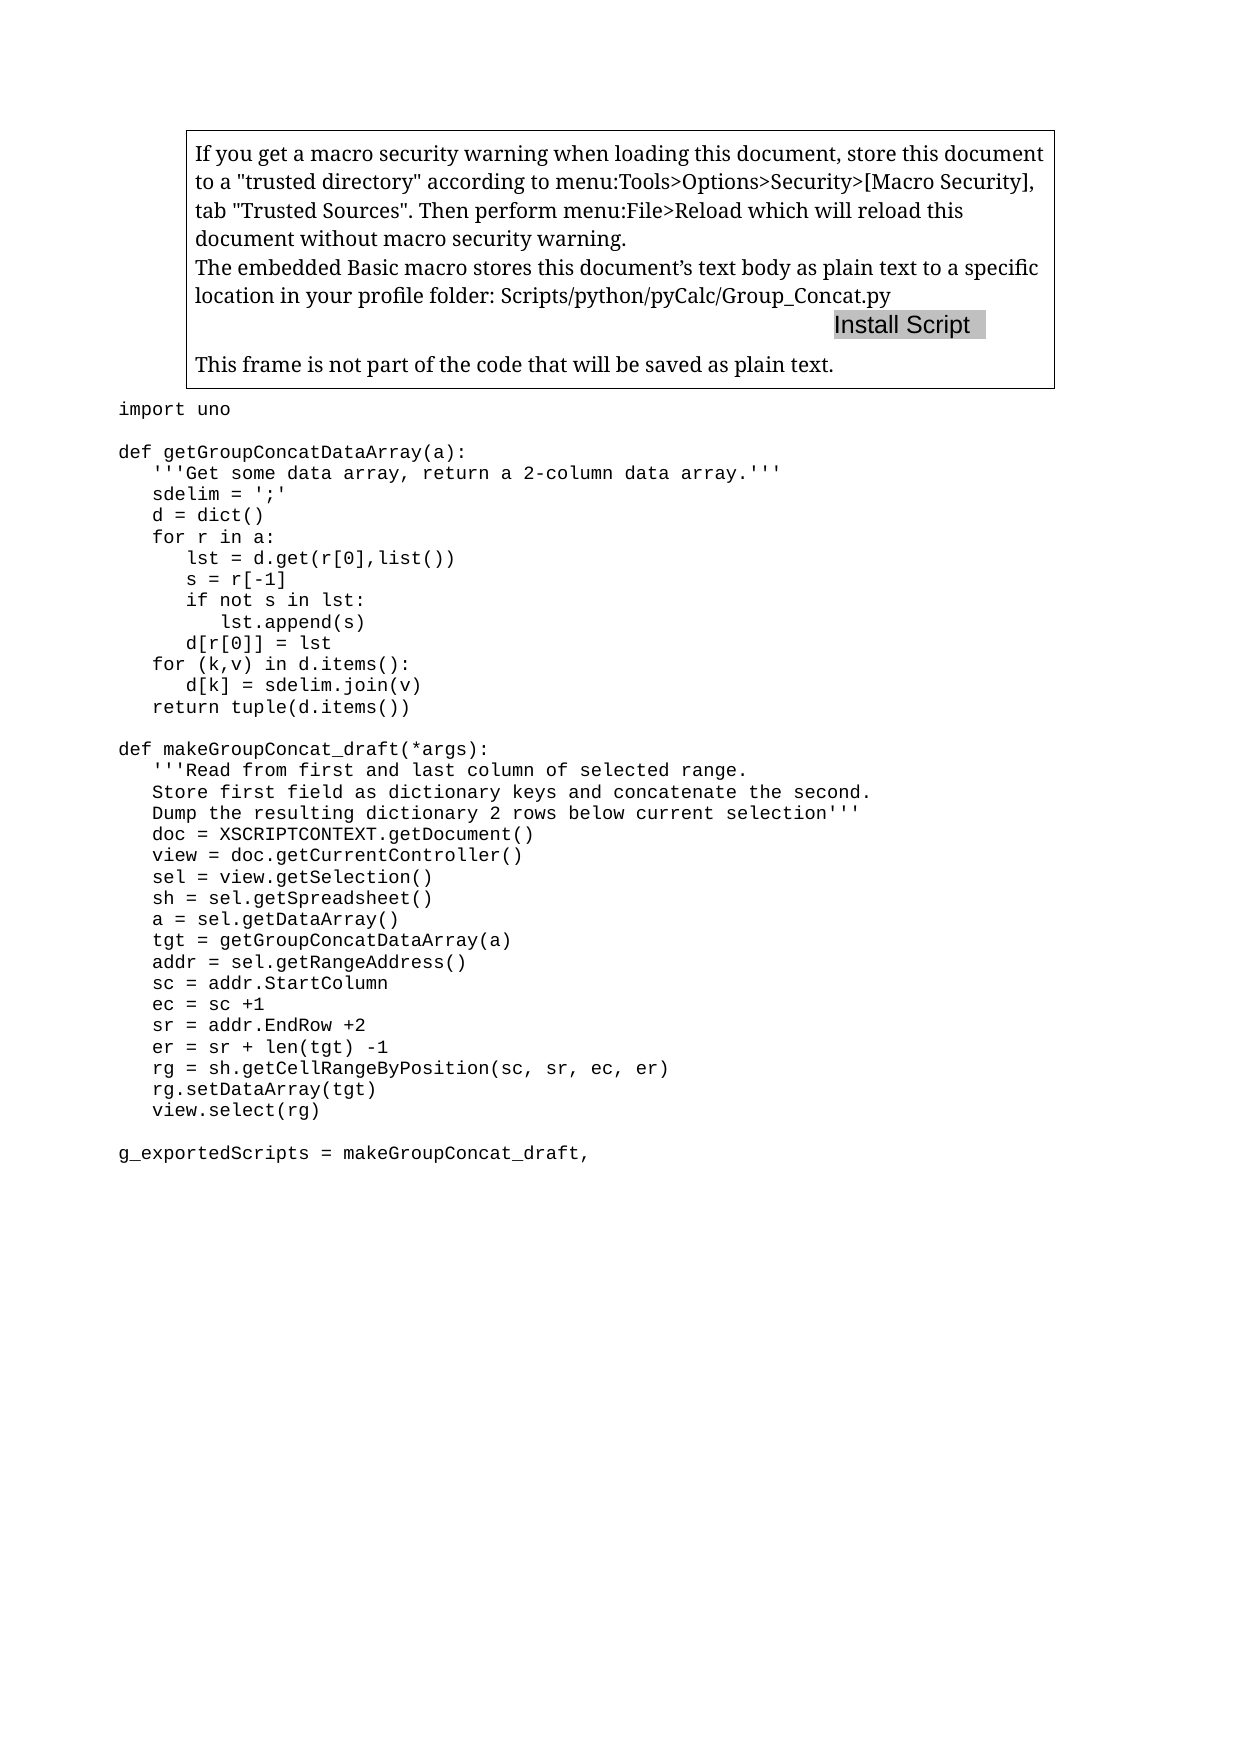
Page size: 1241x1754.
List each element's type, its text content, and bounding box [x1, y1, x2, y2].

text sc = addr.StartColumn [118, 974, 1122, 995]
text Store first field as dictionary keys and concatenate the second. [118, 782, 1122, 804]
text ec = sc +1 [118, 995, 1122, 1016]
text addr = sel.getRangeAddress() [118, 952, 1122, 974]
text rg = sh.getCellRangeByPosition(sc, sr, ec, er) [118, 1059, 1122, 1080]
text This frame is not part of the code that will be saved as plain text. [195, 309, 1046, 379]
text if not s in lst: [118, 591, 1122, 612]
text for (k,v) in d.items(): [118, 655, 1122, 676]
text def getGroupConcatDataArray(a): [118, 442, 1122, 464]
text a = sel.getDataArray() [118, 910, 1122, 931]
text g_exportedScripts = makeGroupConcat_draft, [118, 1144, 1122, 1165]
text Dump the resulting dictionary 2 rows below current selection''' [118, 804, 1122, 825]
text s = r[-1] [118, 570, 1122, 591]
text sr = addr.EndRow +2 [118, 1016, 1122, 1037]
text The embedded Basic macro stores this document’s text body as plain text to a specific location in your profile folder: Scripts/python/pyCalc/Group_Concat.py [195, 253, 1046, 309]
text d[k] = sdelim.join(v) [118, 676, 1122, 697]
text import uno [118, 118, 1122, 421]
text view = doc.getCurrentController() [118, 846, 1122, 867]
text lst = d.get(r[0],list()) [118, 549, 1122, 570]
text er = sr + len(tgt) -1 [118, 1037, 1122, 1059]
text sel = view.getSelection() [118, 867, 1122, 889]
text def makeGroupConcat_draft(*args): [118, 740, 1122, 761]
text for r in a: [118, 527, 1122, 549]
text If you get a macro security warning when loading this document, store this document to a "trusted directory" according to menu:Tools>Options>Security>[Macro Security], tab "Trusted Sources". Then perform menu:File>Reload which will reload this document without macro security warning. [195, 139, 1046, 253]
text '''Get some data array, return a 2-column data array.''' [118, 464, 1122, 485]
text sdelim = ';' [118, 485, 1122, 506]
text tgt = getGroupConcatDataArray(a) [118, 931, 1122, 952]
text '''Read from first and last column of selected range. [118, 761, 1122, 782]
text view.select(rg) [118, 1101, 1122, 1122]
text lst.append(s) [118, 612, 1122, 634]
text sh = sel.getSpreadsheet() [118, 889, 1122, 910]
text return tuple(d.items()) [118, 697, 1122, 719]
text rg.setDataArray(tgt) [118, 1080, 1122, 1101]
text d[r[0]] = lst [118, 634, 1122, 655]
text d = dict() [118, 506, 1122, 527]
text doc = XSCRIPTCONTEXT.getDocument() [118, 825, 1122, 846]
